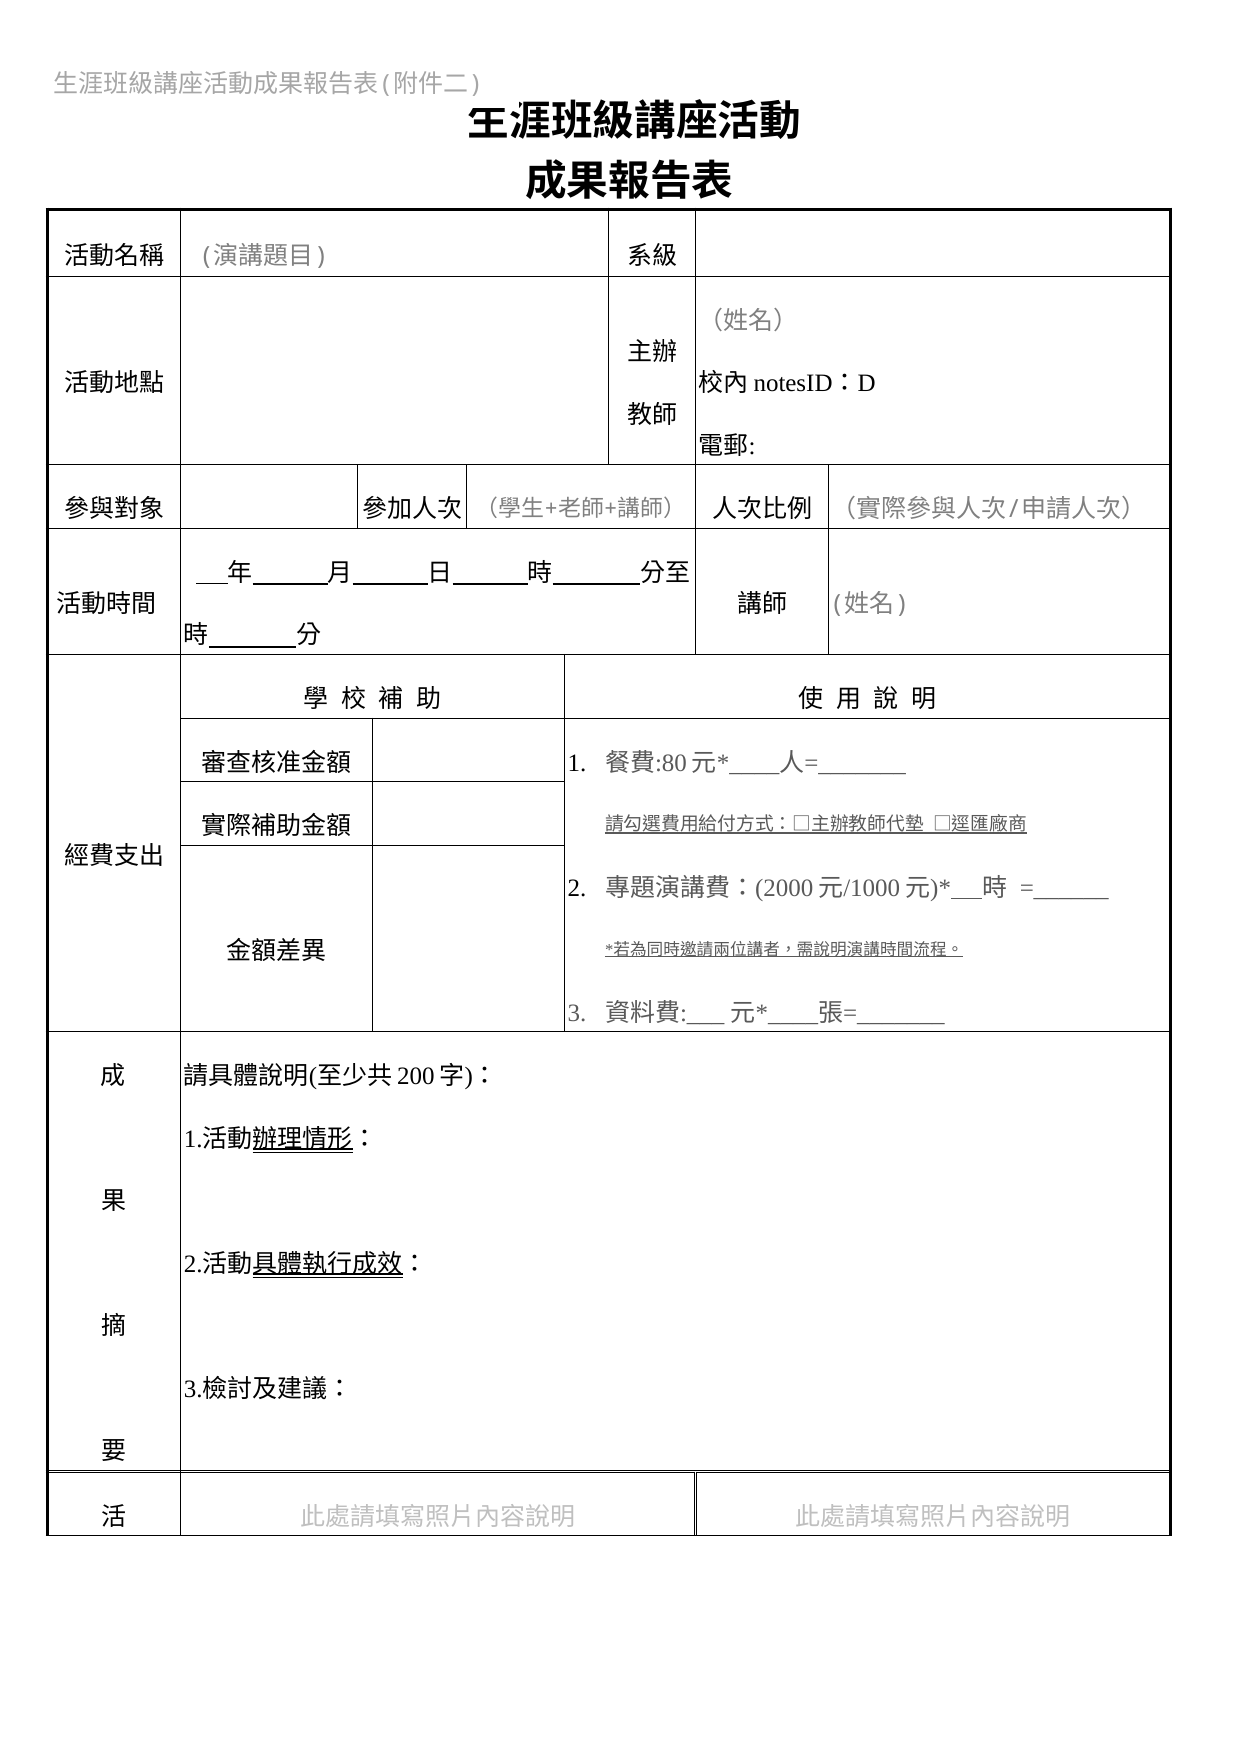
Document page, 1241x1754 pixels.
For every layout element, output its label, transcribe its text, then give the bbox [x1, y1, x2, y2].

table_header 活動名稱 [49, 211, 180, 276]
table_cell [373, 719, 564, 781]
table_cell 金額差異 [181, 846, 372, 1031]
table_cell （姓名） 校內notesID：D 電郵: [696, 277, 1169, 464]
table_cell 人次比例 [696, 465, 828, 528]
table_cell 實際補助金額 [181, 782, 372, 844]
table_cell [373, 846, 564, 1031]
table_header [696, 211, 1169, 276]
table_cell 主辦 教師 [609, 277, 695, 464]
table_cell 請具體說明(至少共200字)： 1.活動辦理情形： 2.活動具體執行成效： 3.檢討及建議： [181, 1032, 1169, 1469]
table_cell (姓名) [829, 529, 1169, 654]
table_cell （學生+老師+講師） [467, 465, 695, 528]
table_cell [181, 465, 357, 528]
table_header 系級 [609, 211, 695, 276]
text 生涯班級講座活動成果報告表(附件二) [32, 64, 504, 100]
table_cell 成 果 摘 要 [49, 1032, 180, 1469]
table_cell 學 校 補 助 [181, 655, 564, 717]
table_cell 參與對象 [49, 465, 180, 528]
table_cell 活動地點 [49, 277, 180, 464]
text 生涯班級講座活動 [17, 56, 1211, 147]
table_cell 審查核准金額 [181, 719, 372, 781]
table_cell 使 用 說 明 [565, 655, 1169, 717]
table_cell （實際參與人次/申請人次） [829, 465, 1169, 528]
text 成果報告表 [47, 147, 1211, 207]
table_cell 經費支出 [49, 655, 180, 1031]
table_cell 講師 [696, 529, 828, 654]
table_cell 參加人次 [358, 465, 466, 528]
table_cell [181, 277, 608, 464]
table_cell 此處請填寫照片內容說明 [181, 1473, 694, 1535]
table_cell 年 月 日 時 分至 時 分 [181, 529, 695, 654]
table_cell [373, 782, 564, 844]
table_cell 此處請填寫照片內容說明 [697, 1473, 1169, 1535]
table_cell 活 [49, 1473, 180, 1535]
table_cell 餐費:80元*____人=_______ 請勾選費用給付方式：□主辦教師代墊 □逕匯廠商 專題演講費：(2000元/1000元)* 時 =______ *若為同時邀請兩位講者，需說明演講時間流程。 資料費:___ 元*____張=_______ [565, 719, 1169, 1031]
table_header (演講題目) [181, 211, 608, 276]
table_cell 活動時間 [49, 529, 180, 654]
